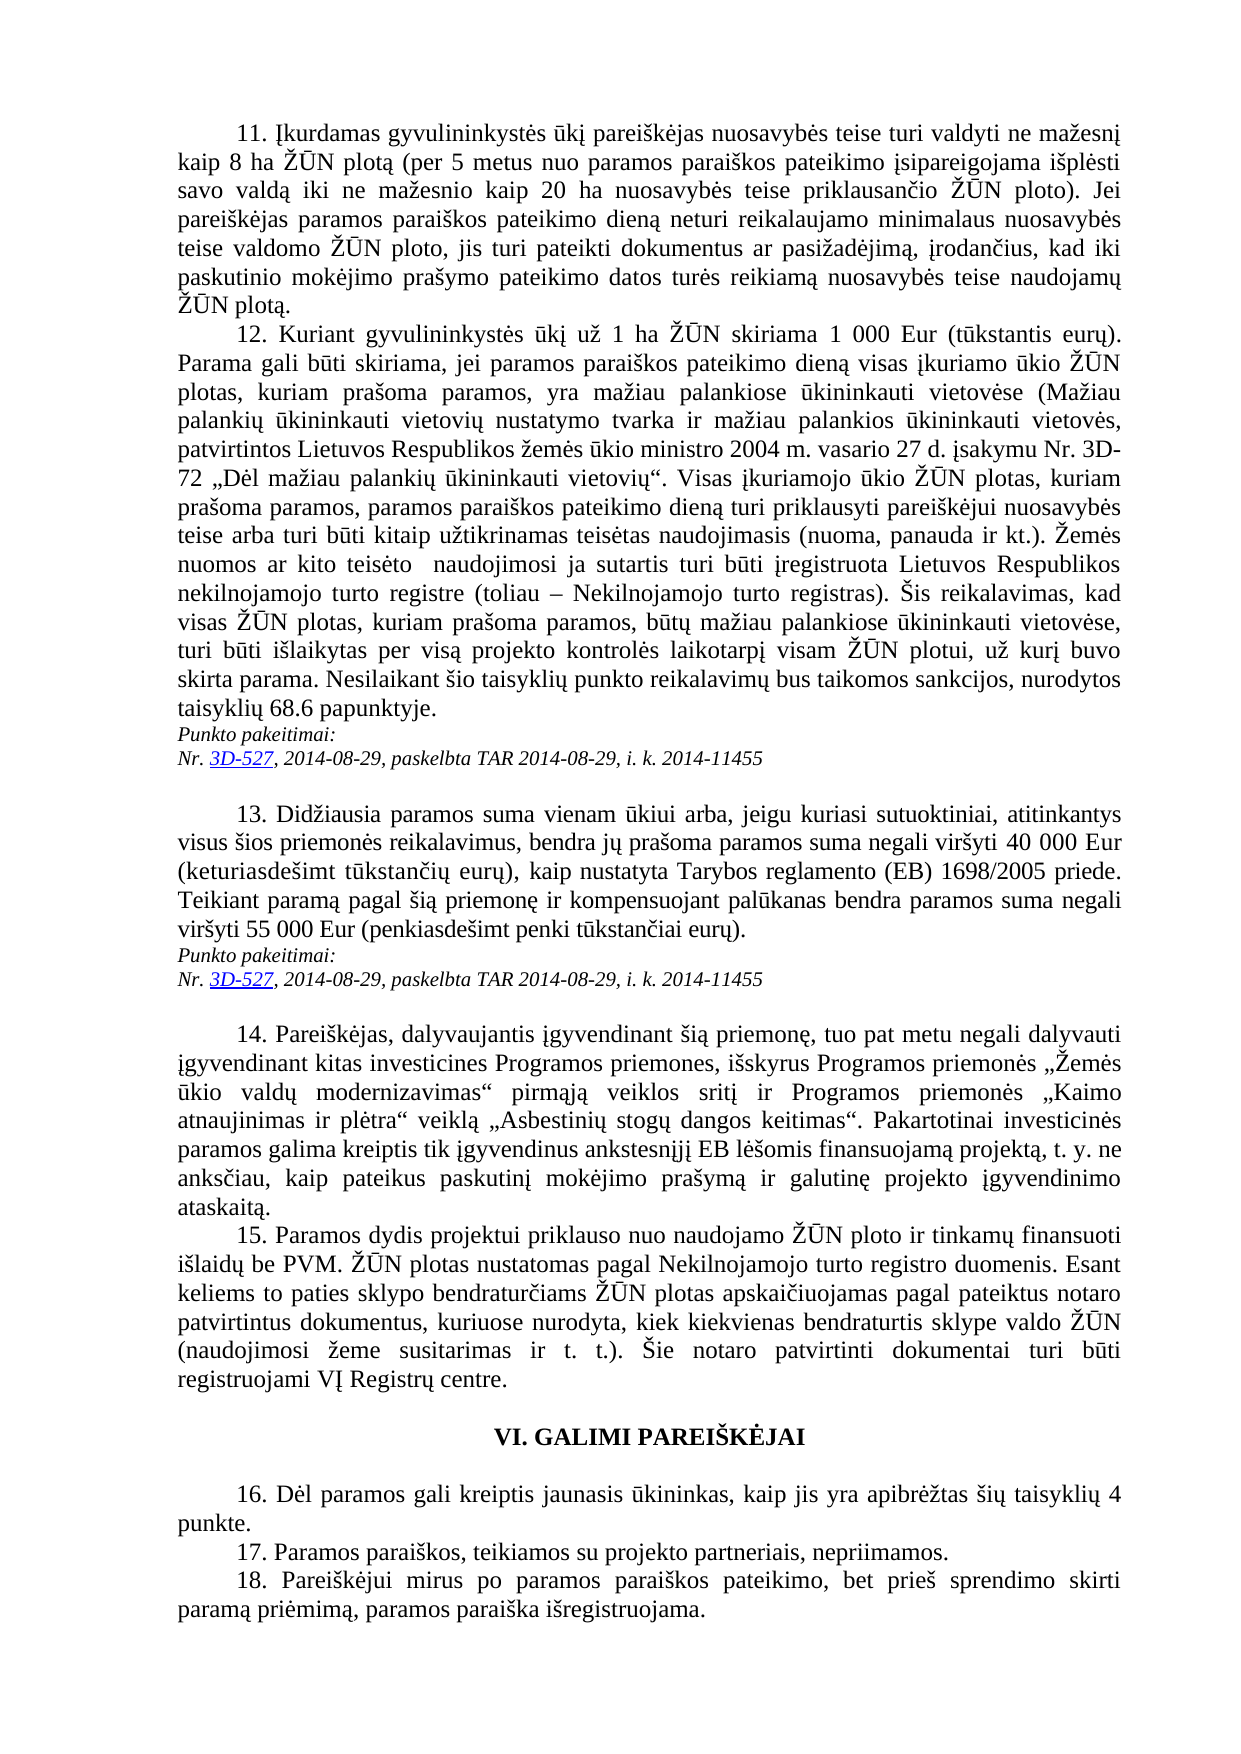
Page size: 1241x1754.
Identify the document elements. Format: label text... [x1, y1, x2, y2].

text 16. Dėl paramos gali kreiptis jaunasis ūkininkas, kaip jis yra apibrėžtas šių taisyklių 4 punkte. [177, 1479, 1122, 1537]
text Punkto pakeitimai: [177, 942, 1122, 967]
text 11. Įkurdamas gyvulininkystės ūkį pareiškėjas nuosavybės teise turi valdyti ne mažesnį kaip 8 ha ŽŪN plotą (per 5 metus nuo paramos paraiškos pateikimo įsipareigojama išplėsti savo valdą iki ne mažesnio kaip 20 ha nuosavybės teise priklausančio ŽŪN ploto). Jei pareiškėjas paramos paraiškos pateikimo dieną neturi reikalaujamo minimalaus nuosavybės teise valdomo ŽŪN ploto, jis turi pateikti dokumentus ar pasižadėjimą, įrodančius, kad iki paskutinio mokėjimo prašymo pateikimo datos turės reikiamą nuosavybės teise naudojamų ŽŪN plotą. [177, 118, 1122, 319]
text Punkto pakeitimai: [177, 722, 1122, 746]
text 15. Paramos dydis projektui priklauso nuo naudojamo ŽŪN ploto ir tinkamų finansuoti išlaidų be PVM. ŽŪN plotas nustatomas pagal Nekilnojamojo turto registro duomenis. Esant keliems to paties sklypo bendraturčiams ŽŪN plotas apskaičiuojamas pagal pateiktus notaro patvirtintus dokumentus, kuriuose nurodyta, kiek kiekvienas bendraturtis sklype valdo ŽŪN (naudojimosi žeme susitarimas ir t. t.). Šie notaro patvirtinti dokumentai turi būti registruojami VĮ Registrų centre. [177, 1221, 1122, 1393]
text 18. Pareiškėjui mirus po paramos paraiškos pateikimo, bet prieš sprendimo skirti paramą priėmimą, paramos paraiška išregistruojama. [177, 1566, 1122, 1623]
text 13. Didžiausia paramos suma vienam ūkiui arba, jeigu kuriasi sutuoktiniai, atitinkantys visus šios priemonės reikalavimus, bendra jų prašoma paramos suma negali viršyti 40 000 Eur (keturiasdešimt tūkstančių eurų), kaip nustatyta Tarybos reglamento (EB) 1698/2005 priede. Teikiant paramą pagal šią priemonę ir kompensuojant palūkanas bendra paramos suma negali viršyti 55 000 Eur (penkiasdešimt penki tūkstančiai eurų). [177, 799, 1122, 942]
text Nr. 3D-527, 2014-08-29, paskelbta TAR 2014-08-29, i. k. 2014-11455 [177, 746, 1122, 770]
text 17. Paramos paraiškos, teikiamos su projekto partneriais, nepriimamos. [177, 1537, 1122, 1566]
text Nr. 3D-527, 2014-08-29, paskelbta TAR 2014-08-29, i. k. 2014-11455 [177, 967, 1122, 991]
text 14. Pareiškėjas, dalyvaujantis įgyvendinant šią priemonę, tuo pat metu negali dalyvauti įgyvendinant kitas investicines Programos priemones, išskyrus Programos priemonės „Žemės ūkio valdų modernizavimas“ pirmąją veiklos sritį ir Programos priemonės „Kaimo atnaujinimas ir plėtra“ veiklą „Asbestinių stogų dangos keitimas“. Pakartotinai investicinės paramos galima kreiptis tik įgyvendinus ankstesnįjį EB lėšomis finansuojamą projektą, t. y. ne anksčiau, kaip pateikus paskutinį mokėjimo prašymą ir galutinę projekto įgyvendinimo ataskaitą. [177, 1019, 1122, 1221]
text VI. GALIMI Pareiškėjai [177, 1422, 1122, 1451]
text 12. Kuriant gyvulininkystės ūkį už 1 ha ŽŪN skiriama 1 000 Eur (tūkstantis eurų). Parama gali būti skiriama, jei paramos paraiškos pateikimo dieną visas įkuriamo ūkio ŽŪN plotas, kuriam prašoma paramos, yra mažiau palankiose ūkininkauti vietovėse (Mažiau palankių ūkininkauti vietovių nustatymo tvarka ir mažiau palankios ūkininkauti vietovės, patvirtintos Lietuvos Respublikos žemės ūkio ministro 2004 m. vasario 27 d. įsakymu Nr. 3D-72 „Dėl mažiau palankių ūkininkauti vietovių“. Visas įkuriamojo ūkio ŽŪN plotas, kuriam prašoma paramos, paramos paraiškos pateikimo dieną turi priklausyti pareiškėjui nuosavybės teise arba turi būti kitaip užtikrinamas teisėtas naudojimasis (nuoma, panauda ir kt.). Žemės nuomos ar kito teisėto naudojimosi ja sutartis turi būti įregistruota Lietuvos Respublikos nekilnojamojo turto registre (toliau – Nekilnojamojo turto registras). Šis reikalavimas, kad visas ŽŪN plotas, kuriam prašoma paramos, būtų mažiau palankiose ūkininkauti vietovėse, turi būti išlaikytas per visą projekto kontrolės laikotarpį visam ŽŪN plotui, už kurį buvo skirta parama. Nesilaikant šio taisyklių punkto reikalavimų bus taikomos sankcijos, nurodytos taisyklių 68.6 papunktyje. [177, 319, 1122, 722]
